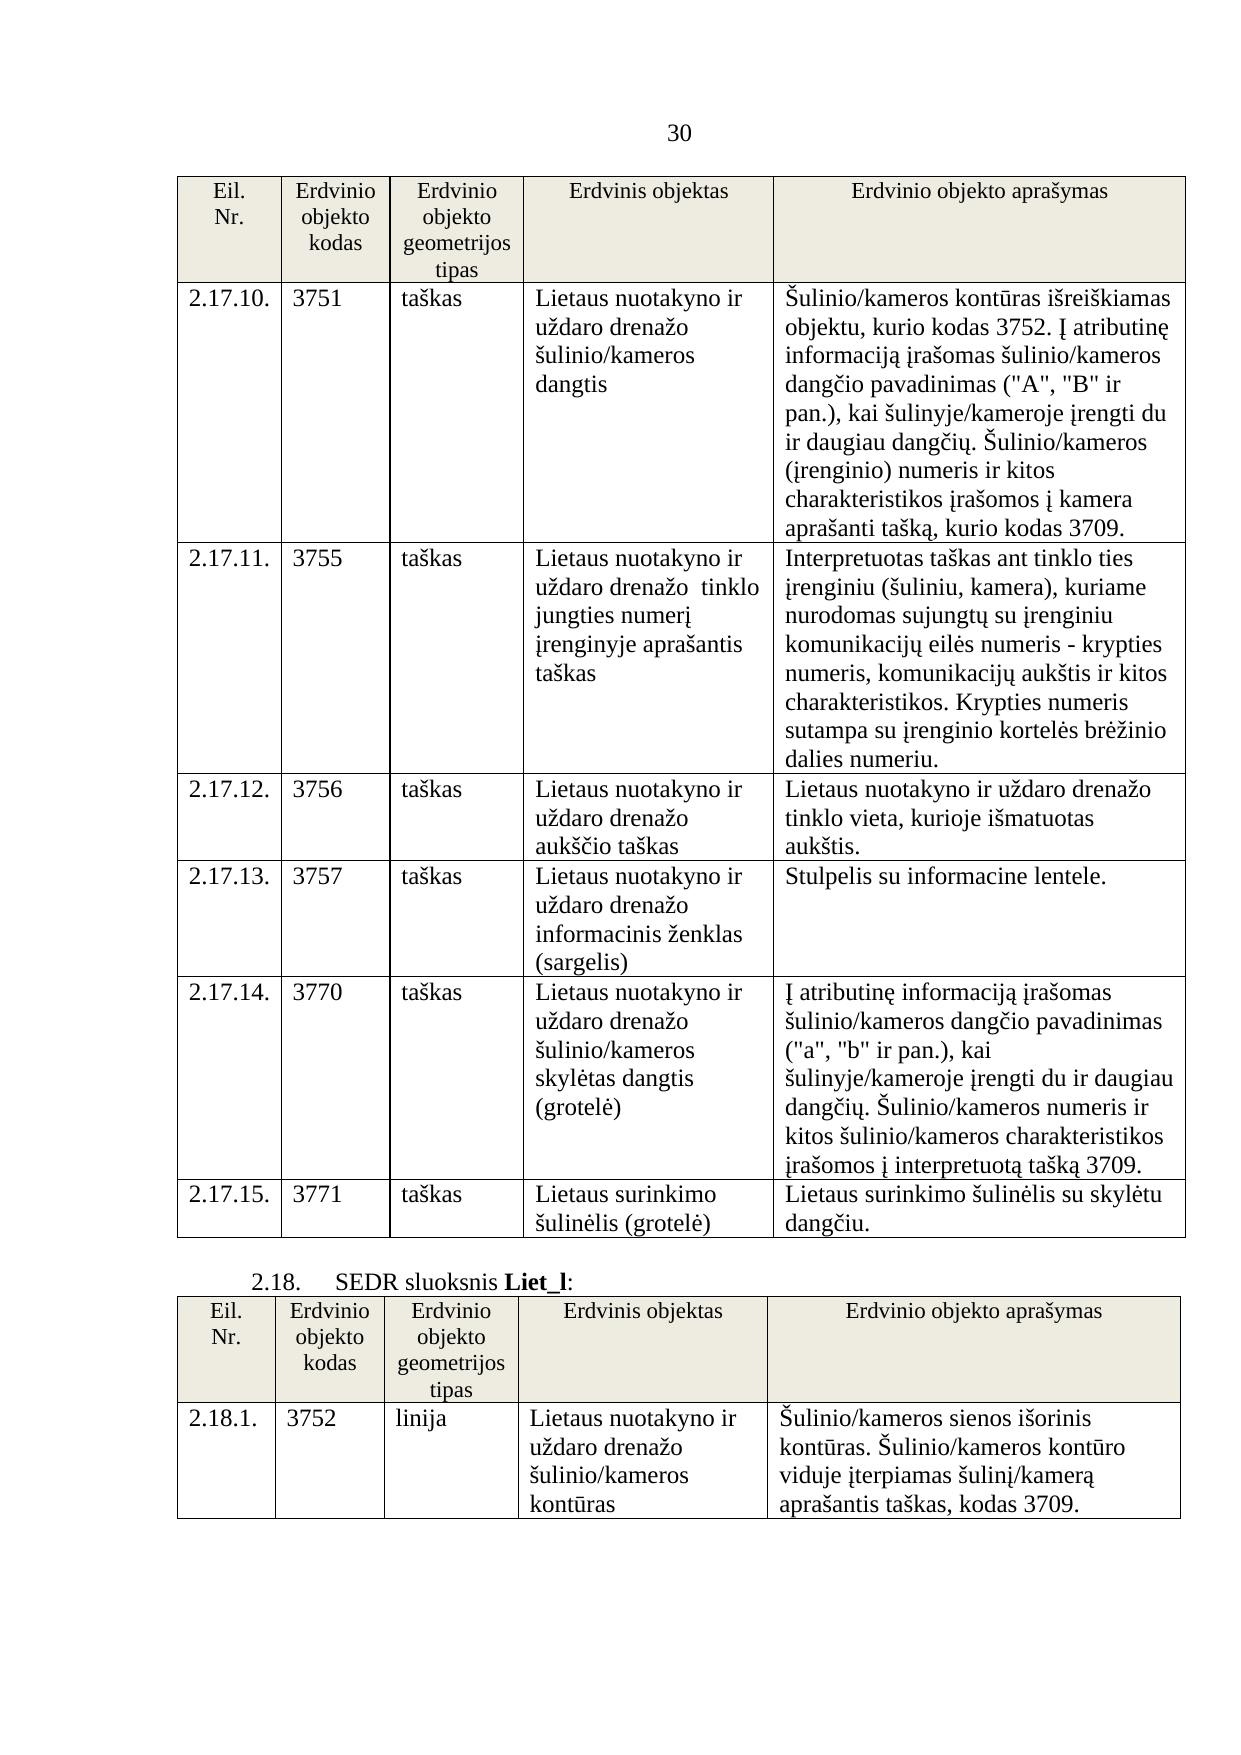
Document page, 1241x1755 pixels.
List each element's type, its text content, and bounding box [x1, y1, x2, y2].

table_cell 2.17.15. [178, 1180, 281, 1237]
table_cell Lietaus nuotakyno ir uždaro drenažo informacinis ženklas (sargelis) [524, 861, 773, 976]
table_header Erdvinis objektas [524, 177, 773, 282]
table_cell 3751 [282, 283, 389, 542]
table_cell Į atributinę informaciją įrašomas šulinio/kameros dangčio pavadinimas ("a", "b" ir pan.), kai šulinyje/kameroje įrengti du ir daugiau dangčių. Šulinio/kameros numeris ir kitos šulinio/kameros charakteristikos įrašomos į interpretuotą tašką 3709. [774, 977, 1185, 1178]
table_header Erdvinio objekto kodas [276, 1297, 384, 1402]
table_cell 2.17.13. [178, 861, 281, 976]
table_cell 2.17.11. [178, 543, 281, 773]
table_cell Šulinio/kameros kontūras išreiškiamas objektu, kurio kodas 3752. Į atributinę informaciją įrašomas šulinio/kameros dangčio pavadinimas ("A", "B" ir pan.), kai šulinyje/kameroje įrengti du ir daugiau dangčių. Šulinio/kameros (įrenginio) numeris ir kitos charakteristikos įrašomos į kamera aprašanti tašką, kurio kodas 3709. [774, 283, 1185, 542]
table_cell taškas [391, 1180, 523, 1237]
table_cell taškas [391, 774, 523, 860]
table_cell 3755 [282, 543, 389, 773]
table_header Erdvinio objekto aprašymas [768, 1297, 1180, 1402]
table_cell Lietaus nuotakyno ir uždaro drenažo šulinio/kameros kontūras [519, 1403, 767, 1518]
table_header Erdvinio objekto geometrijos tipas [391, 177, 523, 282]
table_cell Lietaus nuotakyno ir uždaro drenažo tinklo vieta, kurioje išmatuotas aukštis. [774, 774, 1185, 860]
table_cell Lietaus nuotakyno ir uždaro drenažo šulinio/kameros skylėtas dangtis (grotelė) [524, 977, 773, 1178]
table_cell linija [385, 1403, 518, 1518]
table_cell 3752 [276, 1403, 384, 1518]
table_header Erdvinio objekto aprašymas [774, 177, 1185, 282]
table_header Erdvinis objektas [519, 1297, 767, 1402]
table_cell Lietaus nuotakyno ir uždaro drenažo aukščio taškas [524, 774, 773, 860]
table_cell 2.18.1. [178, 1403, 275, 1518]
table_cell Stulpelis su informacine lentele. [774, 861, 1185, 976]
table_cell taškas [391, 861, 523, 976]
table_cell 3756 [282, 774, 389, 860]
table_cell Šulinio/kameros sienos išorinis kontūras. Šulinio/kameros kontūro viduje įterpiamas šulinį/kamerą aprašantis taškas, kodas 3709. [768, 1403, 1180, 1518]
table_cell Interpretuotas taškas ant tinklo ties įrenginiu (šuliniu, kamera), kuriame nurodomas sujungtų su įrenginiu komunikacijų eilės numeris - krypties numeris, komunikacijų aukštis ir kitos charakteristikos. Krypties numeris sutampa su įrenginio kortelės brėžinio dalies numeriu. [774, 543, 1185, 773]
table_cell 3757 [282, 861, 389, 976]
table_header Erdvinio objekto geometrijos tipas [385, 1297, 518, 1402]
table_cell 3770 [282, 977, 389, 1178]
table_cell taškas [391, 977, 523, 1178]
table_cell 2.17.10. [178, 283, 281, 542]
table_cell 3771 [282, 1180, 389, 1237]
table_cell 2.17.12. [178, 774, 281, 860]
table_cell taškas [391, 543, 523, 773]
table_header Erdvinio objekto kodas [282, 177, 389, 282]
table_cell Lietaus nuotakyno ir uždaro drenažo šulinio/kameros dangtis [524, 283, 773, 542]
text 2.18. SEDR sluoksnis Liet_l: [251, 1267, 1181, 1296]
table_header Eil. Nr. [178, 177, 281, 282]
table_cell 2.17.14. [178, 977, 281, 1178]
table_cell Lietaus nuotakyno ir uždaro drenažo tinklo jungties numerį įrenginyje aprašantis taškas [524, 543, 773, 773]
table_header Eil. Nr. [178, 1297, 275, 1402]
table_cell Lietaus surinkimo šulinėlis su skylėtu dangčiu. [774, 1180, 1185, 1237]
table_cell taškas [391, 283, 523, 542]
table_cell Lietaus surinkimo šulinėlis (grotelė) [524, 1180, 773, 1237]
